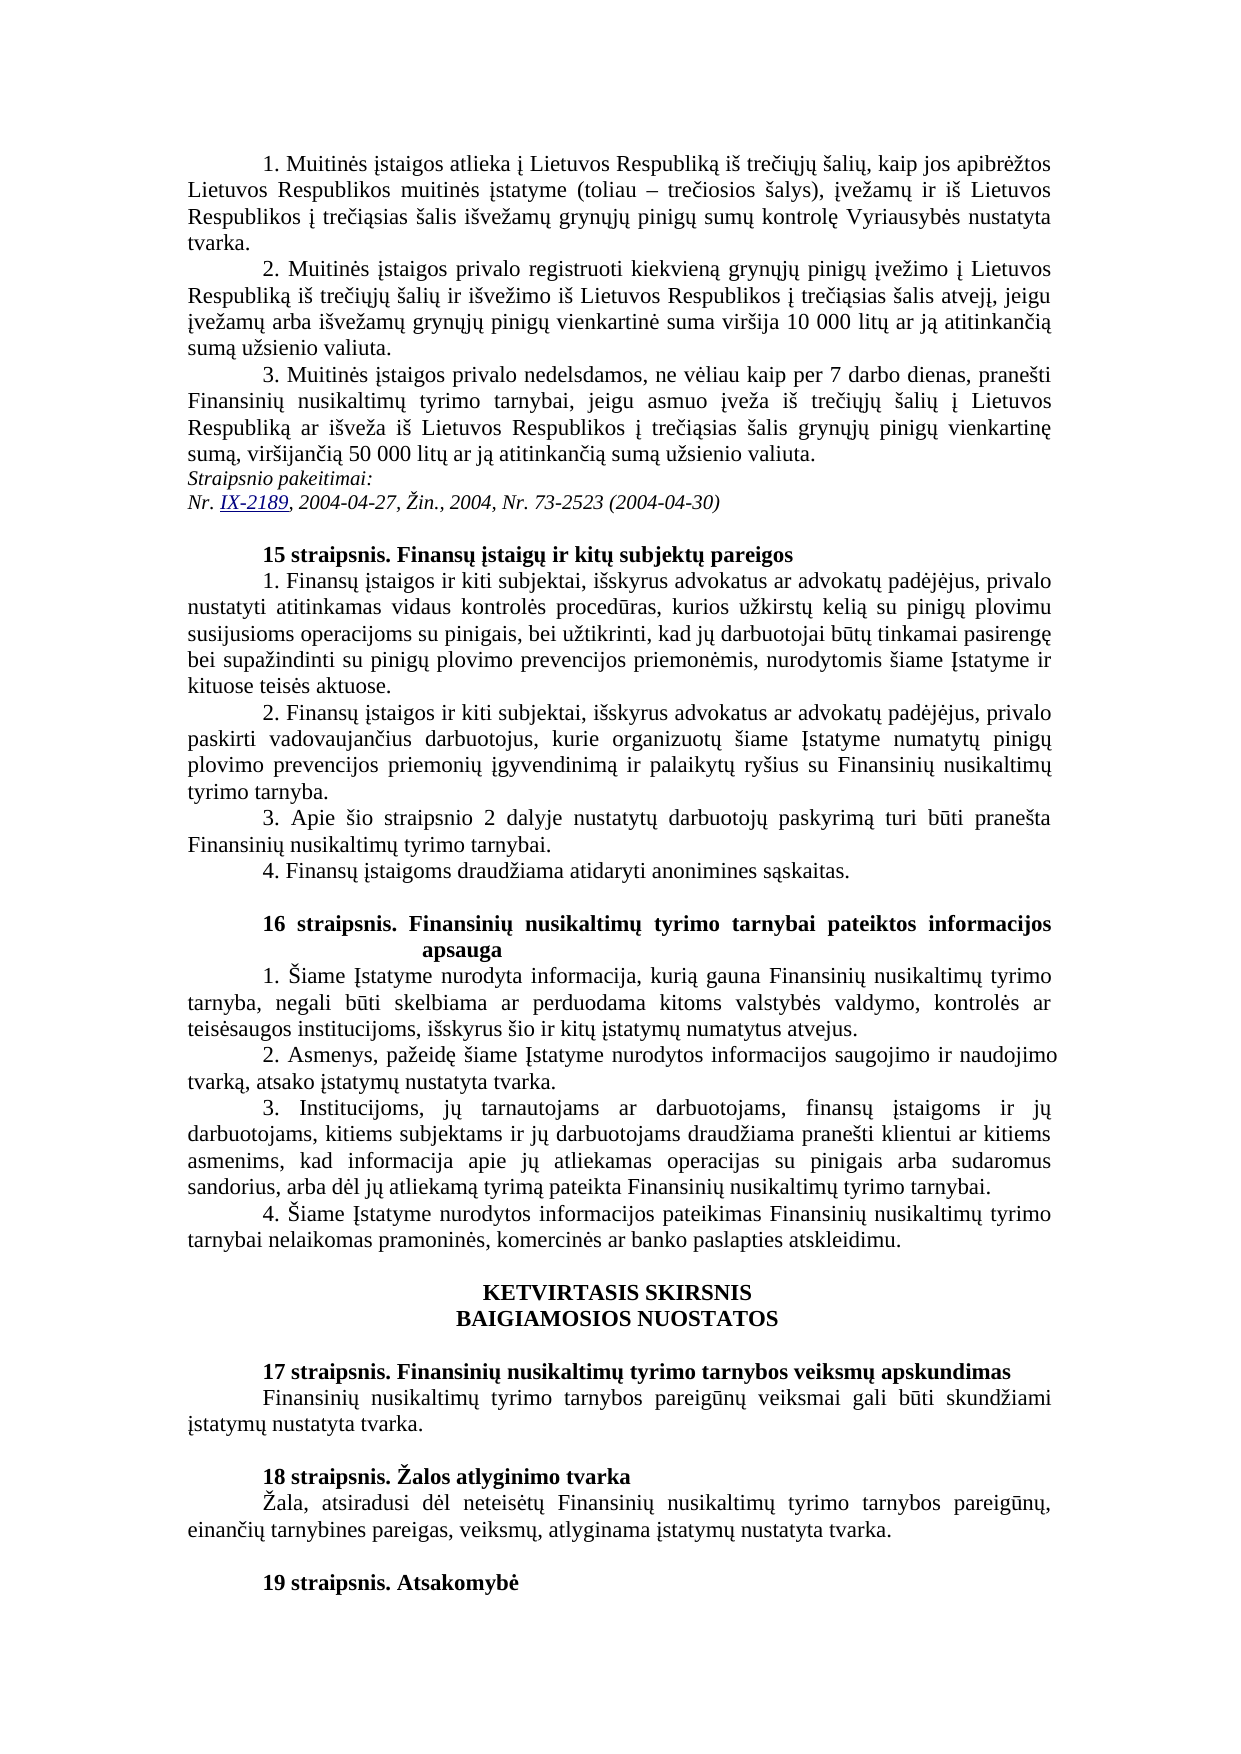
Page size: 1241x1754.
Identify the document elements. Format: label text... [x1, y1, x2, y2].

text 3. Apie šio straipsnio 2 dalyje nustatytų darbuotojų paskyrimą turi būti pranešta Finansinių nusikaltimų tyrimo tarnybai. [187, 804, 1053, 857]
text Straipsnio pakeitimai: [187, 466, 1053, 490]
text Nr. IX-2189, 2004-04-27, Žin., 2004, Nr. 73-2523 (2004-04-30) [187, 490, 1053, 514]
text 18 straipsnis. Žalos atlyginimo tvarka [187, 1463, 1053, 1489]
text Finansinių nusikaltimų tyrimo tarnybos pareigūnų veiksmai gali būti skundžiami įstatymų nustatyta tvarka. [187, 1384, 1053, 1437]
text 3. Institucijoms, jų tarnautojams ar darbuotojams, finansų įstaigoms ir jų darbuotojams, kitiems subjektams ir jų darbuotojams draudžiama pranešti klientui ar kitiems asmenims, kad informacija apie jų atliekamas operacijas su pinigais arba sudaromus sandorius, arba dėl jų atliekamą tyrimą pateikta Finansinių nusikaltimų tyrimo tarnybai. [187, 1094, 1053, 1199]
text BAIGIAMOSIOS NUOSTATOS [187, 1305, 1053, 1331]
text 4. Šiame Įstatyme nurodytos informacijos pateikimas Finansinių nusikaltimų tyrimo tarnybai nelaikomas pramoninės, komercinės ar banko paslapties atskleidimu. [187, 1199, 1053, 1252]
text 16 straipsnis. Finansinių nusikaltimų tyrimo tarnybai pateiktos informacijos apsauga [262, 910, 1053, 962]
text 1. Šiame Įstatyme nurodyta informacija, kurią gauna Finansinių nusikaltimų tyrimo tarnyba, negali būti skelbiama ar perduodama kitoms valstybės valdymo, kontrolės ar teisėsaugos institucijoms, išskyrus šio ir kitų įstatymų numatytus atvejus. [187, 962, 1053, 1041]
subtitle KETVIRTASIS SKIRSNIS [187, 1279, 1053, 1305]
text 15 straipsnis. Finansų įstaigų ir kitų subjektų pareigos [262, 541, 1053, 567]
text Žala, atsiradusi dėl neteisėtų Finansinių nusikaltimų tyrimo tarnybos pareigūnų, einančių tarnybines pareigas, veiksmų, atlyginama įstatymų nustatyta tvarka. [187, 1489, 1053, 1542]
text 2. Finansų įstaigos ir kiti subjektai, išskyrus advokatus ar advokatų padėjėjus, privalo paskirti vadovaujančius darbuotojus, kurie organizuotų šiame Įstatyme numatytų pinigų plovimo prevencijos priemonių įgyvendinimą ir palaikytų ryšius su Finansinių nusikaltimų tyrimo tarnyba. [187, 699, 1053, 804]
text 4. Finansų įstaigoms draudžiama atidaryti anonimines sąskaitas. [187, 857, 1053, 883]
text 19 straipsnis. Atsakomybė [187, 1568, 1053, 1595]
text 3. Muitinės įstaigos privalo nedelsdamos, ne vėliau kaip per 7 darbo dienas, pranešti Finansinių nusikaltimų tyrimo tarnybai, jeigu asmuo įveža iš trečiųjų šalių į Lietuvos Respubliką ar išveža iš Lietuvos Respublikos į trečiąsias šalis grynųjų pinigų vienkartinę sumą, viršijančią 50 000 litų ar ją atitinkančią sumą užsienio valiuta. [187, 361, 1053, 466]
text 17 straipsnis. Finansinių nusikaltimų tyrimo tarnybos veiksmų apskundimas [187, 1358, 1053, 1384]
text 1. Finansų įstaigos ir kiti subjektai, išskyrus advokatus ar advokatų padėjėjus, privalo nustatyti atitinkamas vidaus kontrolės procedūras, kurios užkirstų kelią su pinigų plovimu susijusioms operacijoms su pinigais, bei užtikrinti, kad jų darbuotojai būtų tinkamai pasirengę bei supažindinti su pinigų plovimo prevencijos priemonėmis, nurodytomis šiame Įstatyme ir kituose teisės aktuose. [187, 567, 1053, 699]
text 2. Asmenys, pažeidę šiame Įstatyme nurodytos informacijos saugojimo ir naudojimo tvarką, atsako įstatymų nustatyta tvarka. [187, 1041, 1059, 1094]
text 2. Muitinės įstaigos privalo registruoti kiekvieną grynųjų pinigų įvežimo į Lietuvos Respubliką iš trečiųjų šalių ir išvežimo iš Lietuvos Respublikos į trečiąsias šalis atvejį, jeigu įvežamų arba išvežamų grynųjų pinigų vienkartinė suma viršija 10 000 litų ar ją atitinkančią sumą užsienio valiuta. [187, 255, 1053, 361]
text 1. Muitinės įstaigos atlieka į Lietuvos Respubliką iš trečiųjų šalių, kaip jos apibrėžtos Lietuvos Respublikos muitinės įstatyme (toliau – trečiosios šalys), įvežamų ir iš Lietuvos Respublikos į trečiąsias šalis išvežamų grynųjų pinigų sumų kontrolę Vyriausybės nustatyta tvarka. [187, 150, 1053, 255]
